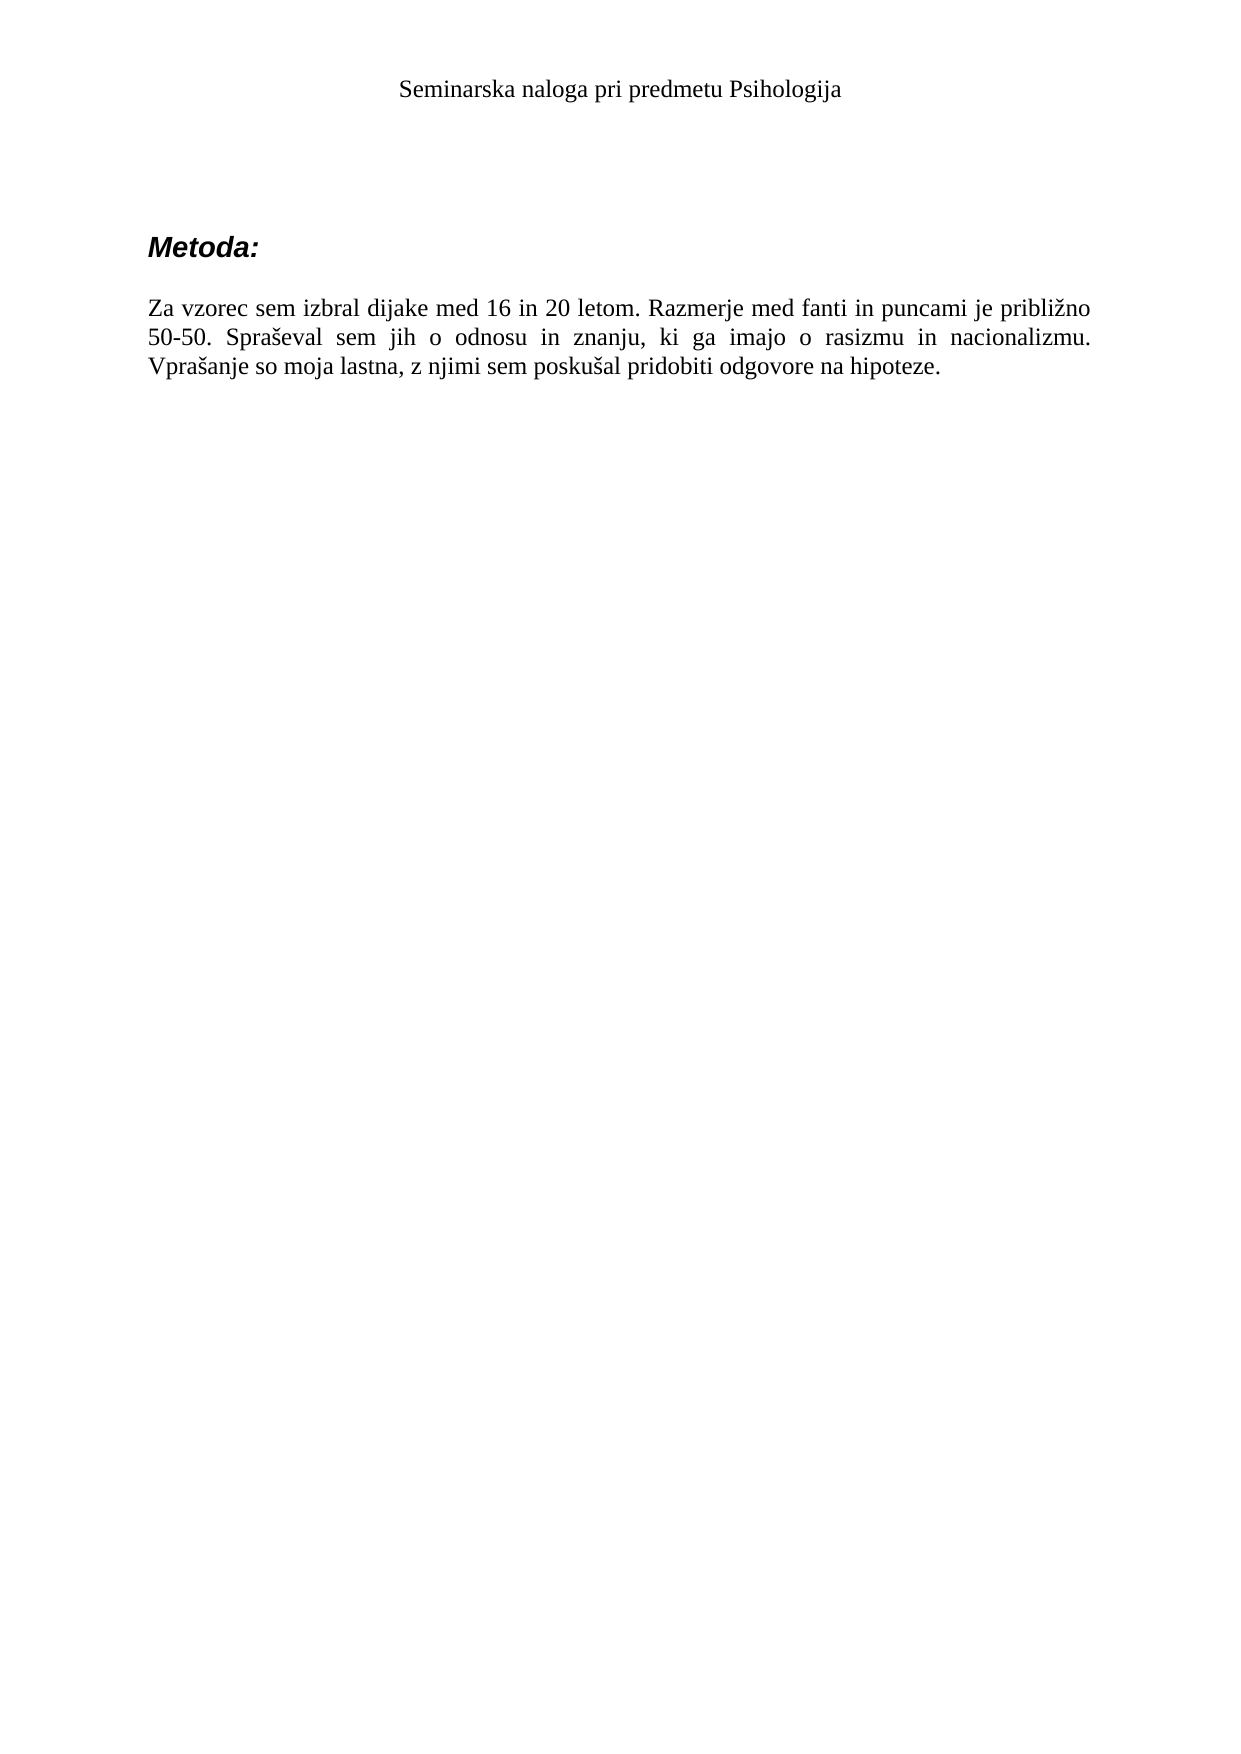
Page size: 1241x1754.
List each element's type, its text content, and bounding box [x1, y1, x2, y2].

text Za vzorec sem izbral dijake med 16 in 20 letom. Razmerje med fanti in puncami je približno 50-50. Spraševal sem jih o odnosu in znanju, ki ga imajo o rasizmu in nacionalizmu. Vprašanje so moja lastna, z njimi sem poskušal pridobiti odgovore na hipoteze. [148, 293, 1093, 379]
subtitle Metoda: [148, 231, 1093, 264]
